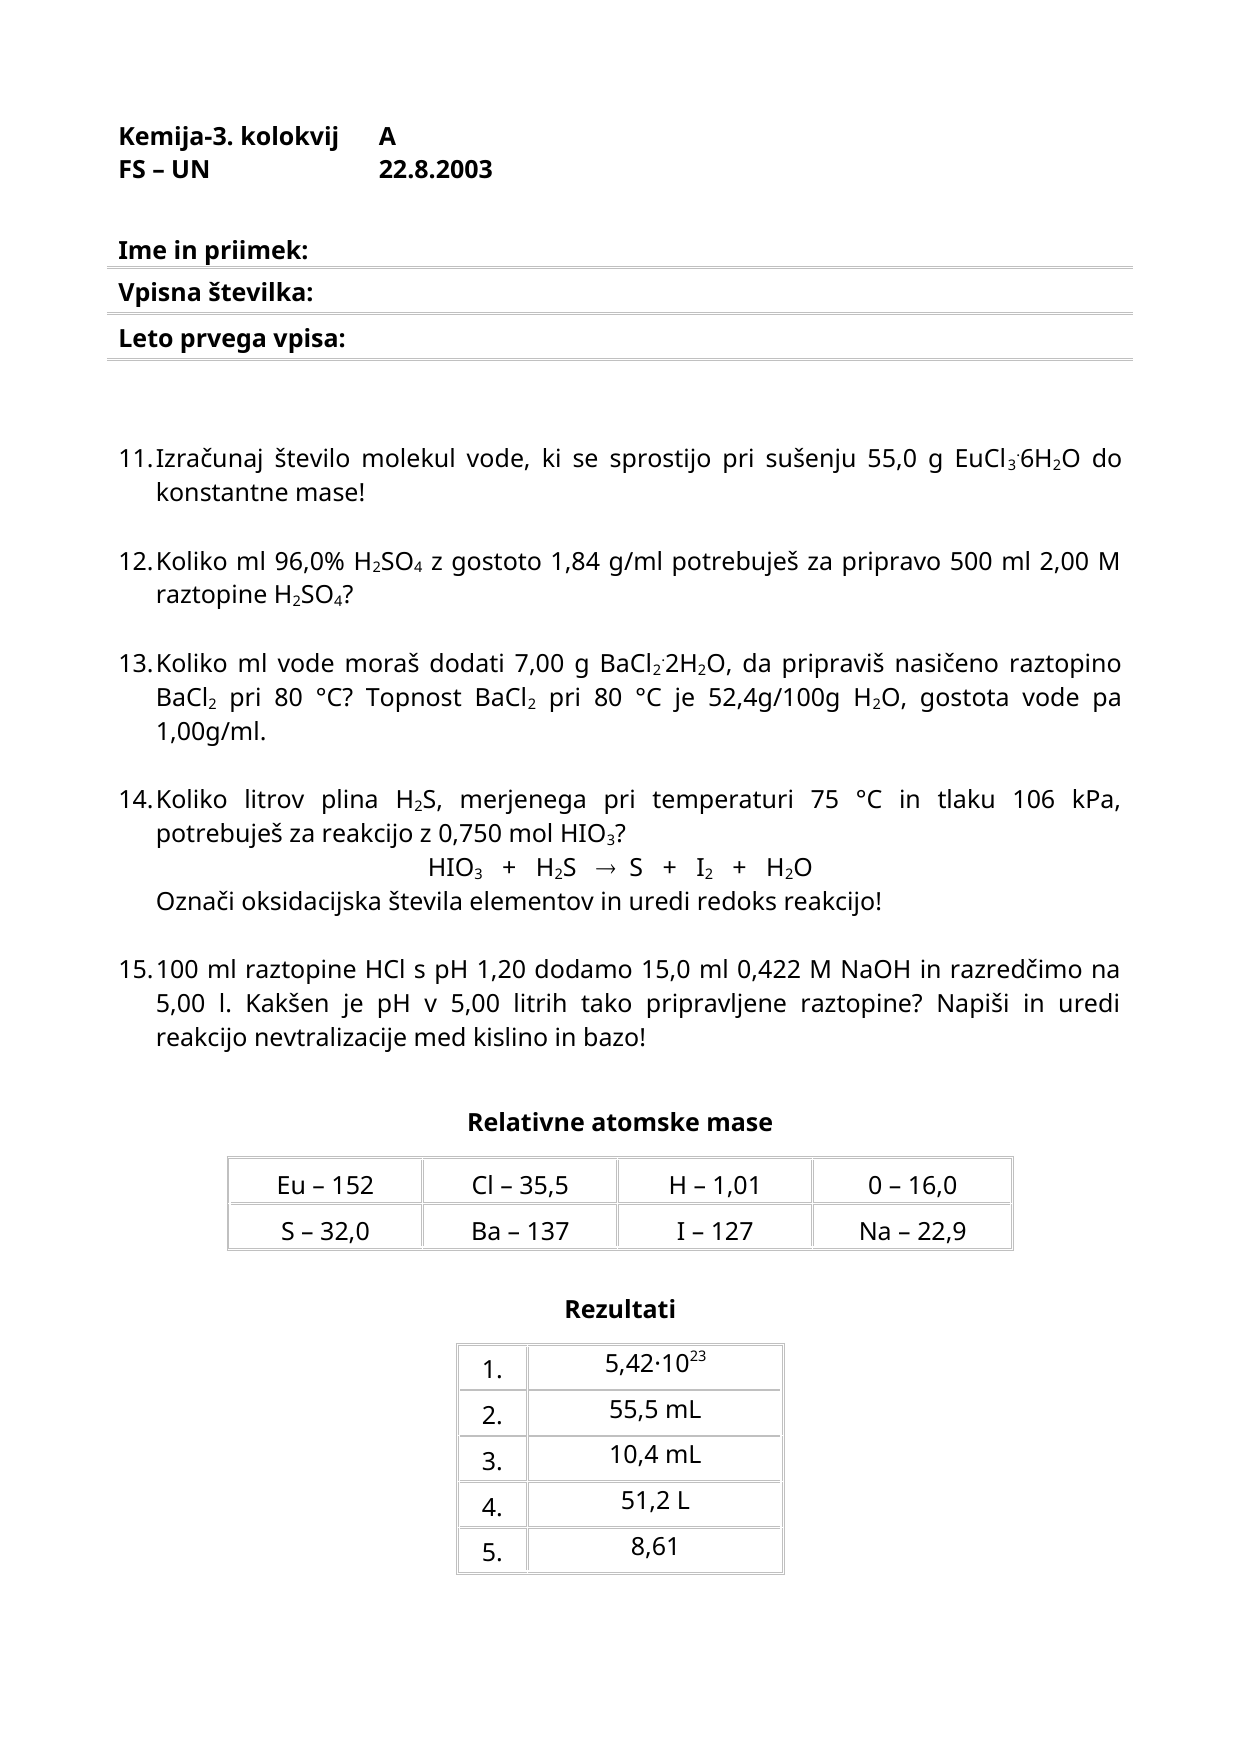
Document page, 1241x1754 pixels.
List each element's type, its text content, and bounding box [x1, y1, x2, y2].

table_cell Leto prvega vpisa: [107, 315, 1133, 358]
table_cell I – 127 [618, 1205, 812, 1248]
list 100 ml raztopine HCl s pH 1,20 dodamo 15,0 ml 0,422 M NaOH in razredčimo na 5,00 l. Kakšen je pH v 5,00 litrih tako pripravljene raztopine? Napiši in uredi reakcijo nevtralizacije med kislino in bazo! [118, 952, 1122, 1054]
table_cell 8,61 [527, 1526, 782, 1572]
table_cell Na – 22,9 [813, 1202, 1011, 1248]
table_cell S – 32,0 [229, 1202, 423, 1248]
table_cell 3. [457, 1435, 526, 1480]
table_cell 55,5 mL [529, 1389, 782, 1434]
list Koliko ml 96,0% H2SO4 z gostoto 1,84 g/ml potrebuješ za pripravo 500 ml 2,00 M raztopine H2SO4? [118, 543, 1122, 611]
text Označi oksidacijska števila elementov in uredi redoks reakcijo! [156, 884, 1122, 918]
table_header 0 – 16,0 [813, 1159, 1011, 1202]
list Izračunaj število molekul vode, ki se sprostijo pri sušenju 55,0 g EuCl3.6H2O do konstantne mase! [118, 441, 1122, 509]
table_cell 5. [459, 1526, 527, 1572]
table_cell Ba – 137 [423, 1202, 618, 1248]
table_header Cl – 35,5 [423, 1157, 618, 1202]
subtitle Kemija-3. kolokvij A [118, 118, 1122, 152]
table_header 1. [459, 1346, 527, 1389]
subtitle Rezultati [118, 1292, 1122, 1326]
list Koliko litrov plina H2S, merjenega pri temperaturi 75 °C in tlaku 106 kPa, potrebuješ za reakcijo z 0,750 mol HIO3? [118, 782, 1122, 850]
table_header 5,42·1023 [527, 1346, 782, 1389]
subtitle Relativne atomske mase [118, 1105, 1122, 1139]
table_header Ime in priimek: [107, 220, 1133, 266]
table_header Eu – 152 [229, 1157, 423, 1202]
list Koliko ml vode moraš dodati 7,00 g BaCl2.2H2O, da pripraviš nasičeno raztopino BaCl2 pri 80 °C? Topnost BaCl2 pri 80 °C je 52,4g/100g H2O, gostota vode pa 1,00g/ml. [118, 645, 1122, 747]
text HIO3 + H2S  S + I2 + H2O [118, 850, 1122, 884]
table_cell 51,2 L [527, 1480, 783, 1526]
table_cell 10,4 mL [529, 1435, 783, 1480]
table_cell Vpisna številka: [107, 269, 1133, 312]
subtitle FS – UN 22.8.2003 [118, 152, 1122, 186]
table_cell 4. [457, 1480, 527, 1526]
table_cell 2. [459, 1389, 526, 1434]
table_header H – 1,01 [618, 1159, 812, 1202]
